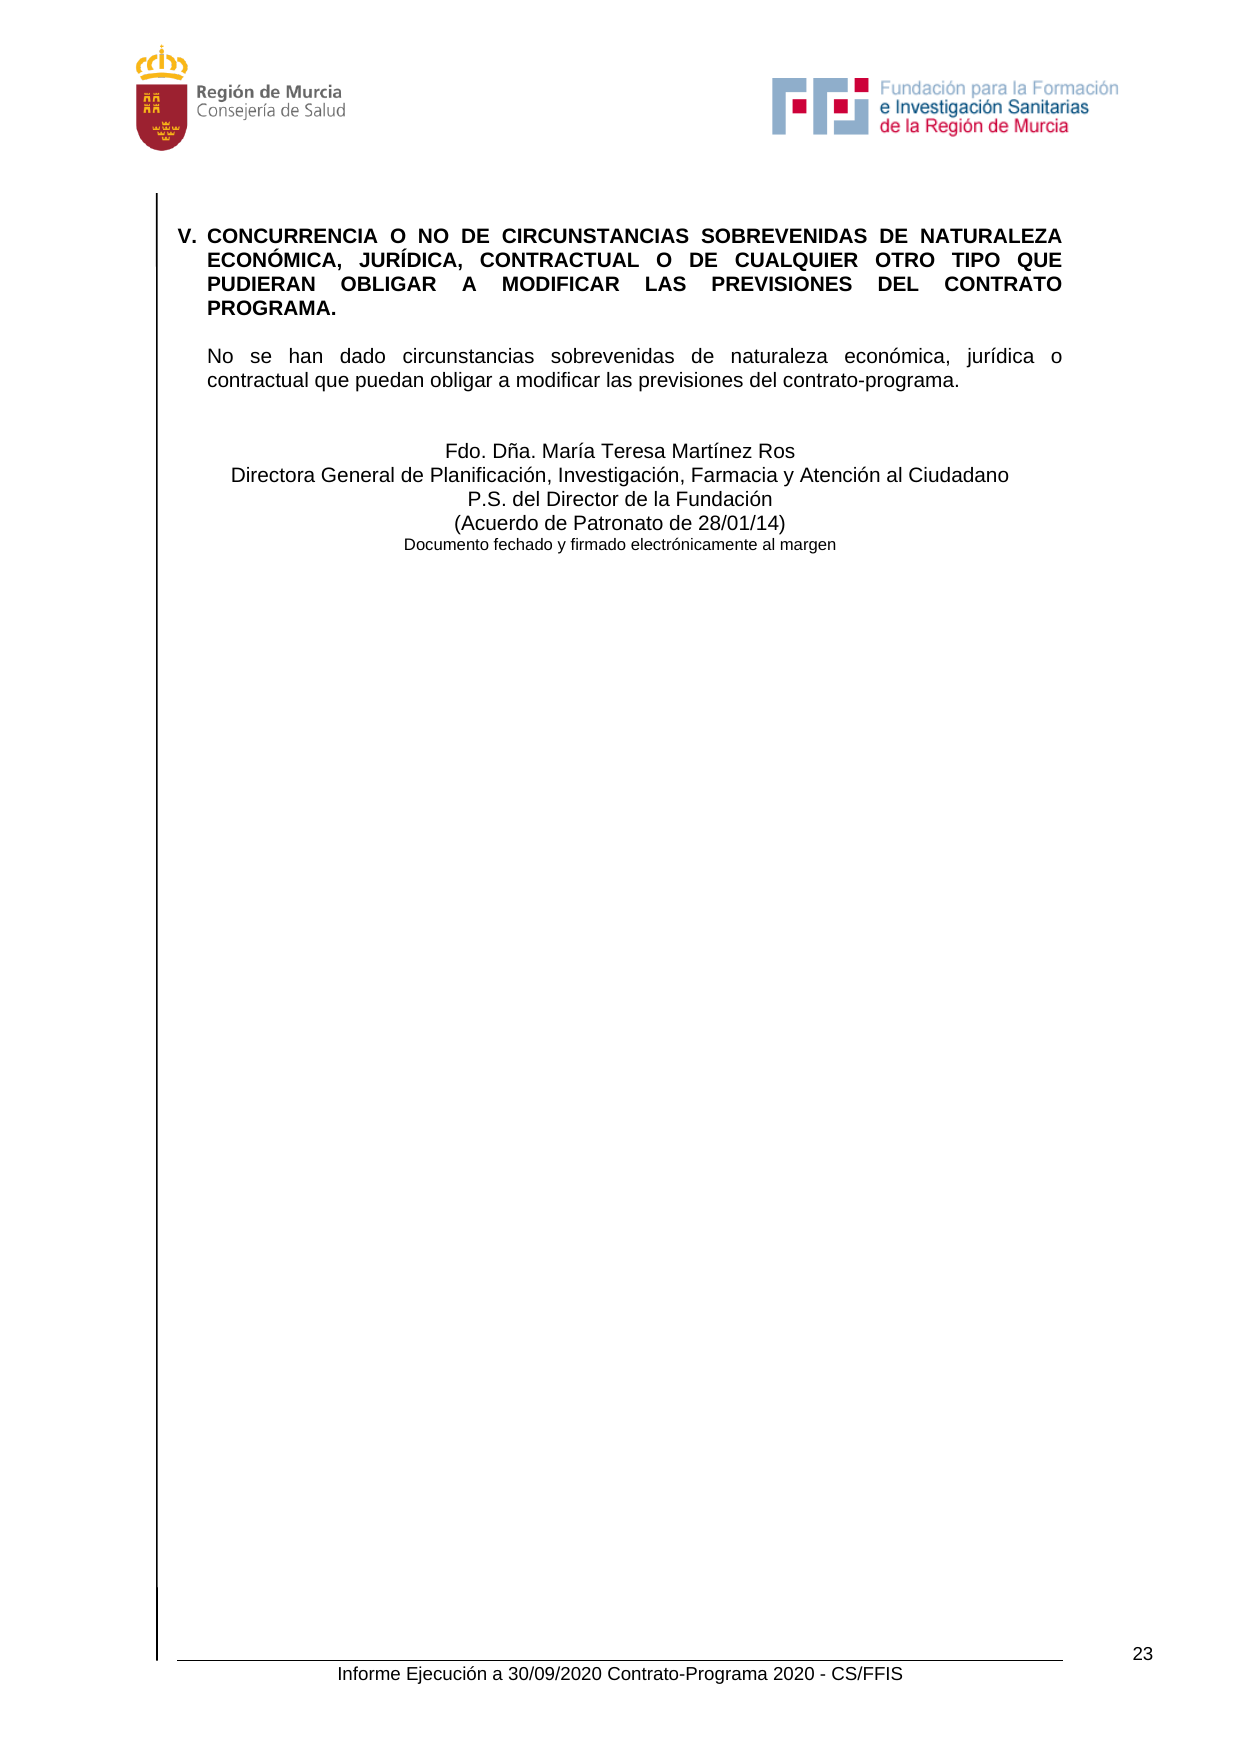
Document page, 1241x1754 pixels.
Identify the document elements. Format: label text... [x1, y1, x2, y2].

text P.S. del Director de la Fundación [177, 487, 1063, 511]
text V. CONCURRENCIA O NO DE CIRCUNSTANCIAS SOBREVENIDAS DE NATURALEZA ECONÓMICA, JURÍDICA, CONTRACTUAL O DE CUALQUIER OTRO TIPO QUE PUDIERAN OBLIGAR A MODIFICAR LAS PREVISIONES DEL CONTRATO PROGRAMA. [177, 224, 1063, 319]
text Directora General de Planificación, Investigación, Farmacia y Atención al Ciudadano [177, 463, 1063, 487]
text Documento fechado y firmado electrónicamente al margen [177, 535, 1063, 554]
text No se han dado circunstancias sobrevenidas de naturaleza económica, jurídica o contractual que puedan obligar a modificar las previsiones del contrato-programa. [207, 343, 1063, 391]
text (Acuerdo de Patronato de 28/01/14) [177, 511, 1063, 535]
text Fdo. Dña. María Teresa Martínez Ros [177, 439, 1063, 463]
